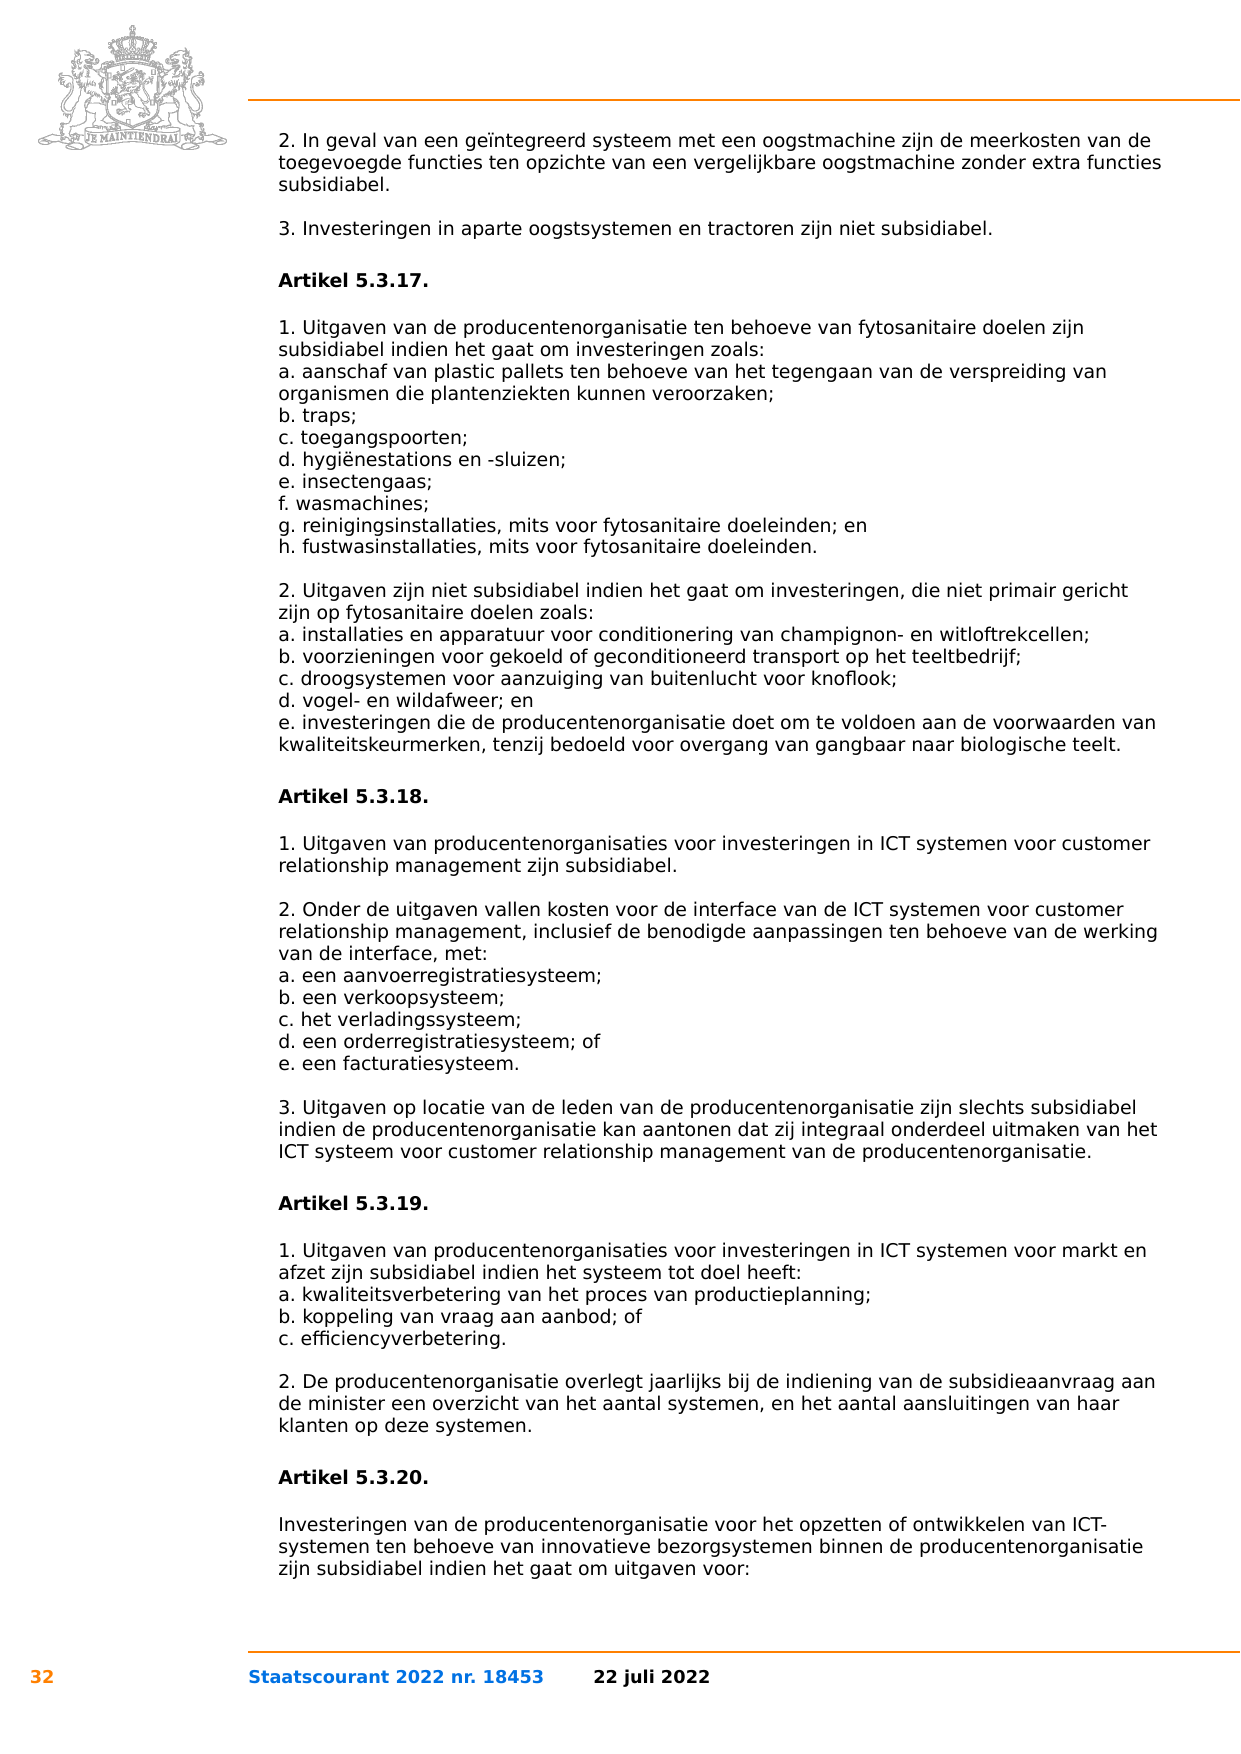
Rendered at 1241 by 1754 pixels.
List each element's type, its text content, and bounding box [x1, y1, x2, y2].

text 2. De producentenorganisatie overlegt jaarlijks bij de indiening van de subsidieaanvraag aan de minister een overzicht van het aantal systemen, en het aantal aansluitingen van haar klanten op deze systemen. [278, 1371, 1163, 1437]
text a. installaties en apparatuur voor conditionering van champignon- en witloftrekcellen; [278, 624, 1163, 646]
subtitle Artikel 5.3.20. [278, 1467, 1163, 1489]
text d. een orderregistratiesysteem; of [278, 1031, 1163, 1053]
text b. een verkoopsysteem; [278, 987, 1163, 1009]
text b. voorzieningen voor gekoeld of geconditioneerd transport op het teeltbedrijf; [278, 646, 1163, 668]
subtitle Artikel 5.3.19. [278, 1193, 1163, 1214]
text 1. Uitgaven van producentenorganisaties voor investeringen in ICT systemen voor markt en afzet zijn subsidiabel indien het systeem tot doel heeft: [278, 1239, 1163, 1283]
picture [38, 25, 227, 150]
text d. vogel- en wildafweer; en [278, 690, 1163, 712]
text f. wasmachines; [278, 492, 1163, 514]
subtitle Artikel 5.3.18. [278, 786, 1163, 808]
text 2. In geval van een geïntegreerd systeem met een oogstmachine zijn de meerkosten van de toegevoegde functies ten opzichte van een vergelijkbare oogstmachine zonder extra functies subsidiabel. [278, 130, 1163, 196]
text 3. Uitgaven op locatie van de leden van de producentenorganisatie zijn slechts subsidiabel indien de producentenorganisatie kan aantonen dat zij integraal onderdeel uitmaken van het ICT systeem voor customer relationship management van de producentenorganisatie. [278, 1097, 1163, 1163]
text d. hygiënestations en -sluizen; [278, 448, 1163, 471]
text 3. Investeringen in aparte oogstsystemen en tractoren zijn niet subsidiabel. [278, 218, 1163, 240]
text c. droogsystemen voor aanzuiging van buitenlucht voor knoflook; [278, 668, 1163, 690]
text 1. Uitgaven van de producentenorganisatie ten behoeve van fytosanitaire doelen zijn subsidiabel indien het gaat om investeringen zoals: [278, 317, 1163, 361]
text g. reinigingsinstallaties, mits voor fytosanitaire doeleinden; en [278, 514, 1163, 536]
text b. koppeling van vraag aan aanbod; of [278, 1306, 1163, 1327]
text a. aanschaf van plastic pallets ten behoeve van het tegengaan van de verspreiding van organismen die plantenziekten kunnen veroorzaken; [278, 361, 1163, 404]
text c. het verladingssysteem; [278, 1009, 1163, 1031]
text 2. Onder de uitgaven vallen kosten voor de interface van de ICT systemen voor customer relationship management, inclusief de benodigde aanpassingen ten behoeve van de werking van de interface, met: [278, 899, 1163, 965]
text e. investeringen die de producentenorganisatie doet om te voldoen aan de voorwaarden van kwaliteitskeurmerken, tenzij bedoeld voor overgang van gangbaar naar biologische teelt. [278, 712, 1163, 756]
text e. insectengaas; [278, 471, 1163, 492]
subtitle Artikel 5.3.17. [278, 270, 1163, 292]
text c. toegangspoorten; [278, 427, 1163, 448]
text 1. Uitgaven van producentenorganisaties voor investeringen in ICT systemen voor customer relationship management zijn subsidiabel. [278, 833, 1163, 877]
text a. kwaliteitsverbetering van het proces van productieplanning; [278, 1283, 1163, 1306]
text 2. Uitgaven zijn niet subsidiabel indien het gaat om investeringen, die niet primair gericht zijn op fytosanitaire doelen zoals: [278, 580, 1163, 624]
text b. traps; [278, 404, 1163, 427]
text Investeringen van de producentenorganisatie voor het opzetten of ontwikkelen van ICT-systemen ten behoeve van innovatieve bezorgsystemen binnen de producentenorganisatie zijn subsidiabel indien het gaat om uitgaven voor: [278, 1514, 1163, 1580]
text a. een aanvoerregistratiesysteem; [278, 965, 1163, 987]
text e. een facturatiesysteem. [278, 1053, 1163, 1075]
text c. efficiencyverbetering. [278, 1327, 1163, 1349]
text h. fustwasinstallaties, mits voor fytosanitaire doeleinden. [278, 536, 1163, 558]
